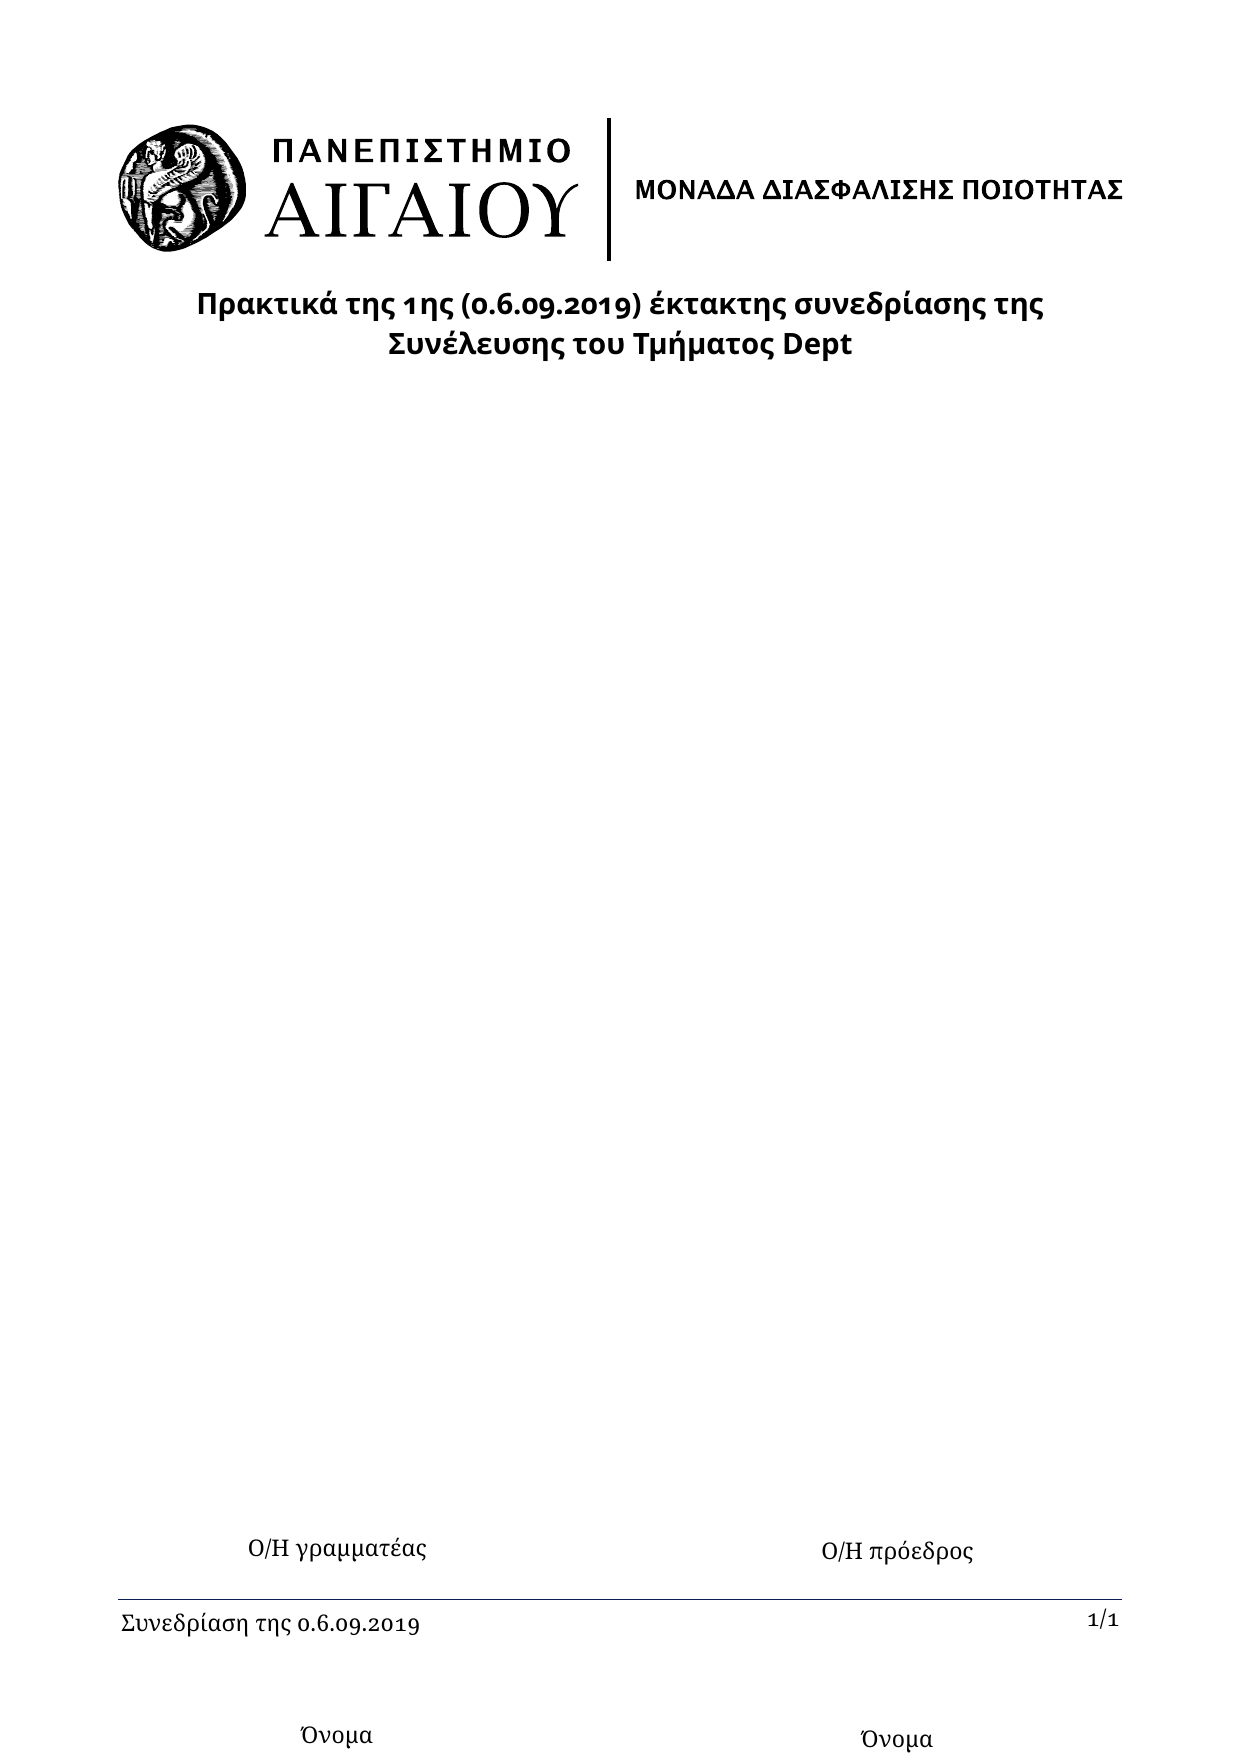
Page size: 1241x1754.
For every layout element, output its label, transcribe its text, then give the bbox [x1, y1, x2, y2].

subtitle Πρακτικά της 1ης (0.6.09.2019) έκτακτης συνεδρίασης της Συνέλευσης του Τμήματος Dept [118, 283, 1122, 363]
